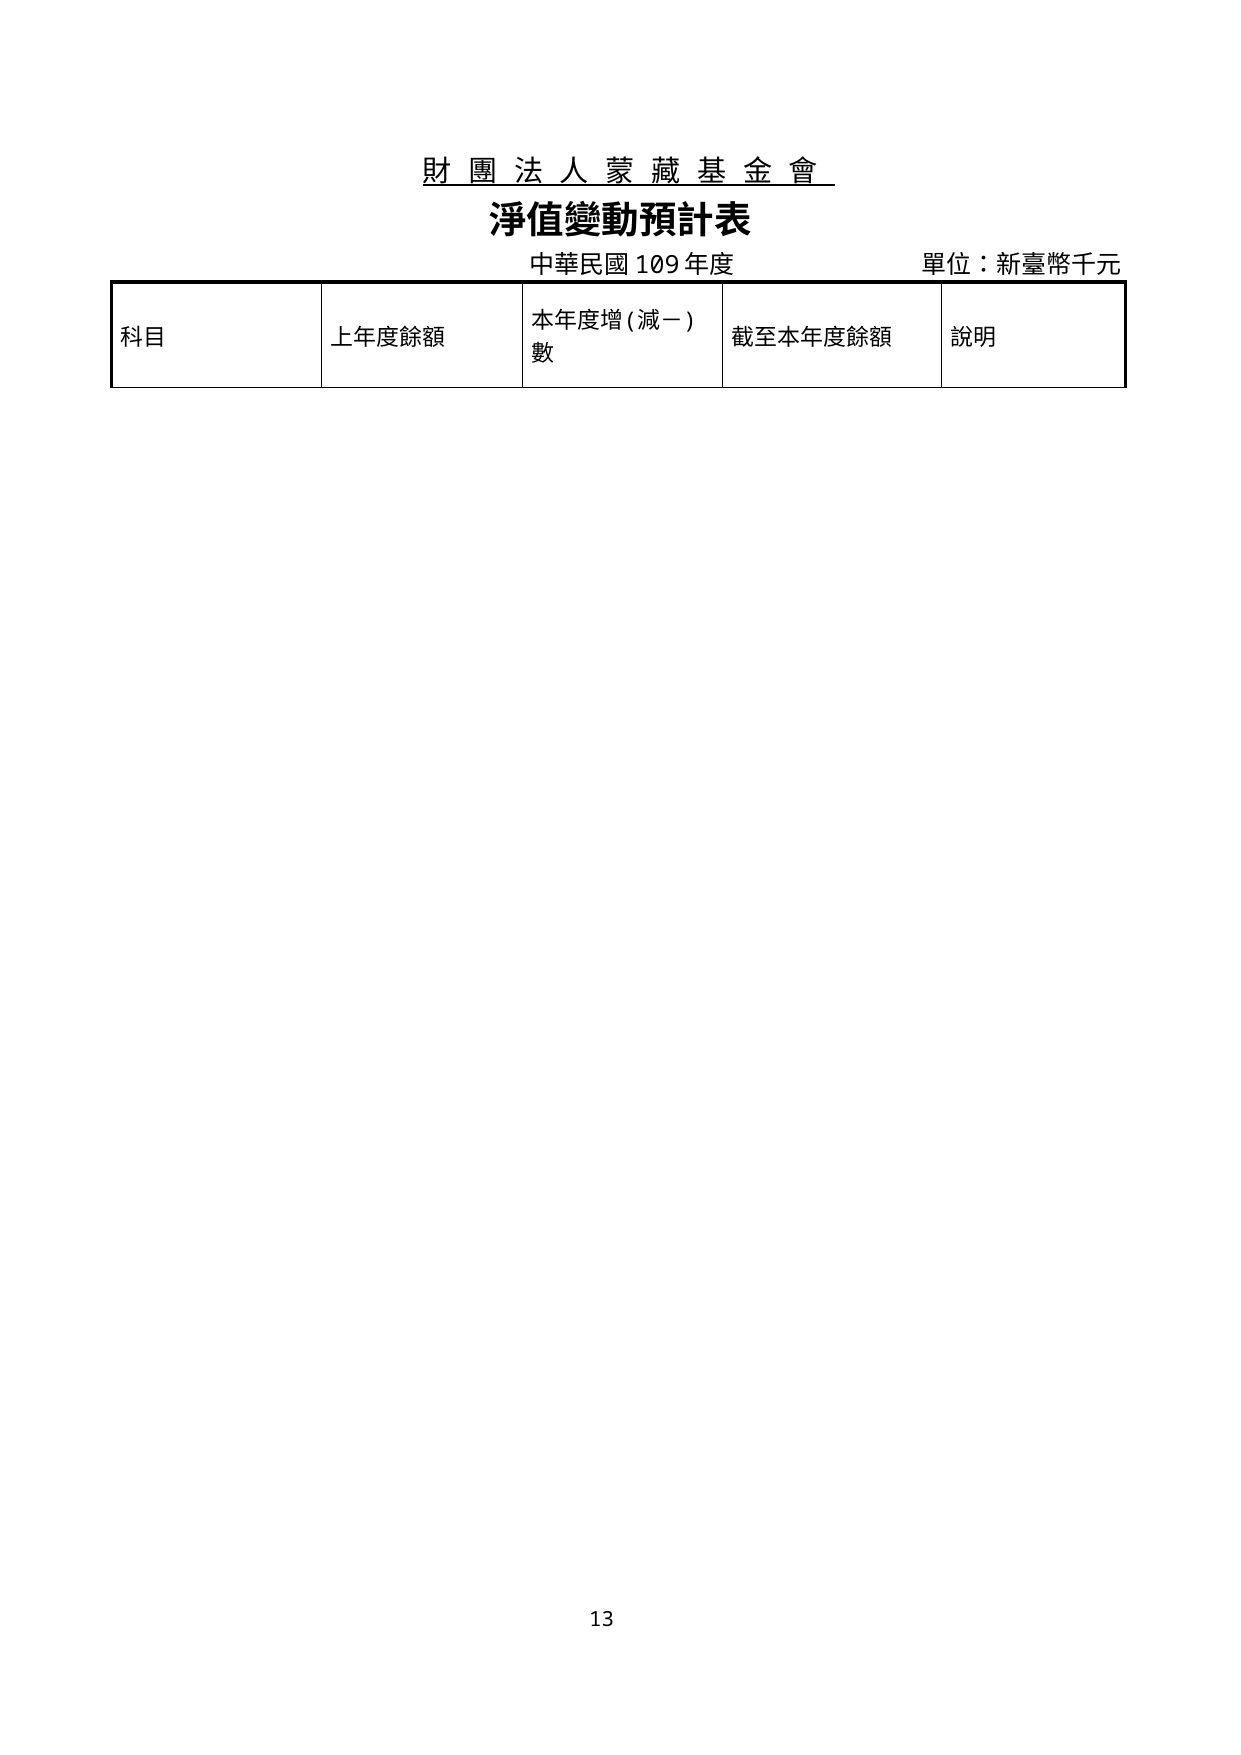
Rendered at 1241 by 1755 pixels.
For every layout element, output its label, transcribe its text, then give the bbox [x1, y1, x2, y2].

text 淨值變動預計表 [118, 190, 1122, 244]
table_header 截至本年度餘額 [723, 284, 941, 387]
table_header 上年度餘額 [322, 284, 522, 387]
text 財團法人蒙藏基金會 [118, 148, 1122, 190]
text 中華民國109年度 單位：新臺幣千元 [484, 244, 1122, 280]
table_header 本年度增(減－)數 [523, 284, 722, 387]
table_header 科目 [113, 284, 321, 387]
table_header 說明 [942, 284, 1124, 387]
